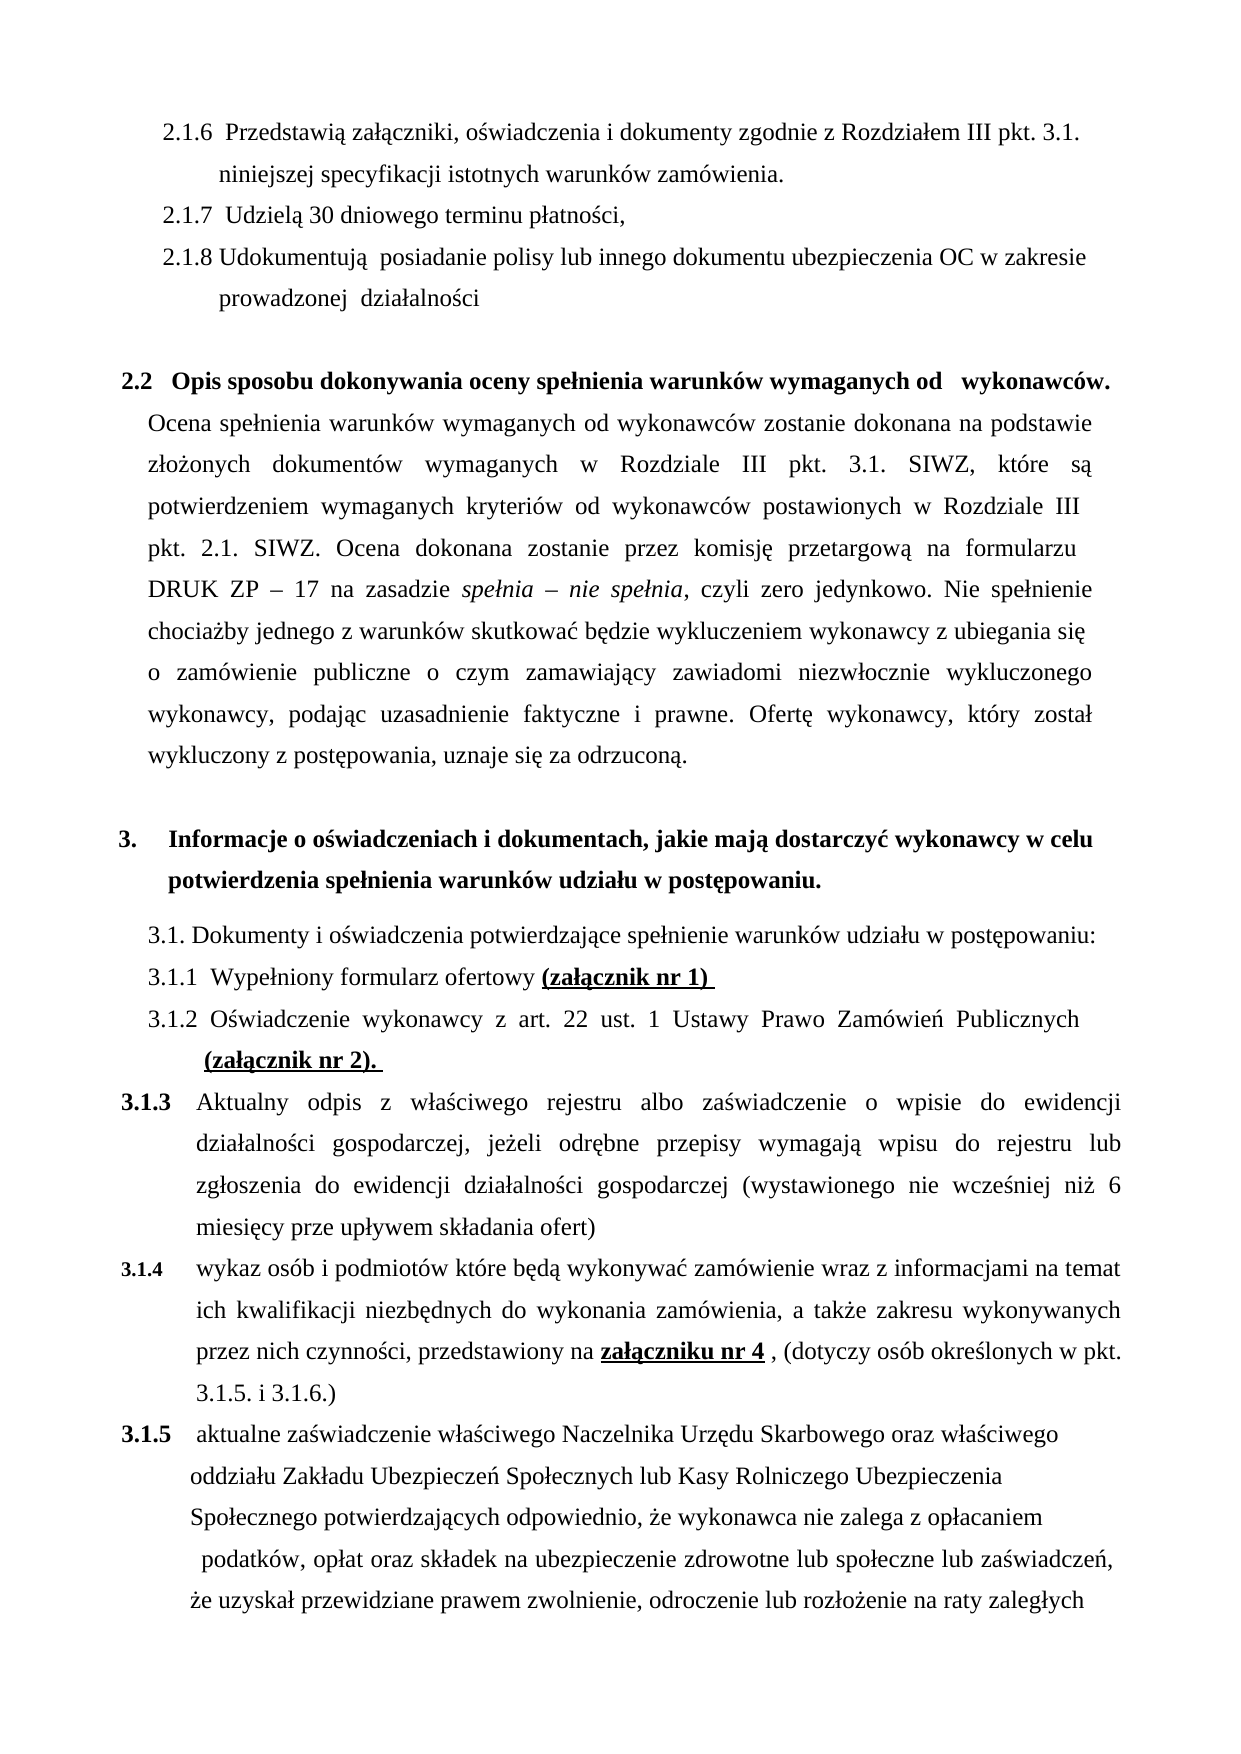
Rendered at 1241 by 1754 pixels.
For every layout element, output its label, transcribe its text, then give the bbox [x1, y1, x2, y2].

text 2.1.6 Przedstawią załączniki, oświadczenia i dokumenty zgodnie z Rozdziałem III pkt. 3.1. [162, 118, 1093, 146]
text podatków, opłat oraz składek na ubezpieczenie zdrowotne lub społeczne lub zaświadczeń, że uzyskał przewidziane prawem zwolnienie, odroczenie lub rozłożenie na raty zaległych [121, 1545, 1122, 1614]
list wykaz osób i podmiotów które będą wykonywać zamówienie wraz z informacjami na temat ich kwalifikacji niezbędnych do wykonania zamówienia, a także zakresu wykonywanych przez nich czynności, przedstawiony na załączniku nr 4 , (dotyczy osób określonych w pkt. 3.1.5. i 3.1.6.) [121, 1254, 1122, 1407]
text Ocena spełnienia warunków wymaganych od wykonawców zostanie dokonana na podstawie złożonych dokumentów wymaganych w Rozdziale III pkt. 3.1. SIWZ, które są potwierdzeniem wymaganych kryteriów od wykonawców postawionych w Rozdziale III pkt. 2.1. SIWZ. Ocena dokonana zostanie przez komisję przetargową na formularzu DRUK ZP – 17 na zasadzie spełnia – nie spełnia, czyli zero jedynkowo. Nie spełnienie chociażby jednego z warunków skutkować będzie wykluczeniem wykonawcy z ubiegania się o zamówienie publiczne o czym zamawiający zawiadomi niezwłocznie wykluczonego wykonawcy, podając uzasadnienie faktyczne i prawne. Ofertę wykonawcy, który został wykluczony z postępowania, uznaje się za odrzuconą. [148, 409, 1093, 769]
text 3.1.1 Wypełniony formularz ofertowy (załącznik nr 1) [148, 963, 1093, 991]
text oddziału Zakładu Ubezpieczeń Społecznych lub Kasy Rolniczego Ubezpieczenia [121, 1462, 1122, 1490]
text Społecznego potwierdzających odpowiednio, że wykonawca nie zalega z opłacaniem [121, 1503, 1122, 1531]
text 3.1. Dokumenty i oświadczenia potwierdzające spełnienie warunków udziału w postępowaniu: [148, 922, 1107, 949]
text 3. Informacje o oświadczeniach i dokumentach, jakie mają dostarczyć wykonawcy w celu [118, 825, 1122, 852]
list aktualne zaświadczenie właściwego Naczelnika Urzędu Skarbowego oraz właściwego [121, 1420, 1122, 1448]
text 2.1.7 Udzielą 30 dniowego terminu płatności, [162, 201, 1093, 229]
text niniejszej specyfikacji istotnych warunków zamówienia. [162, 160, 1093, 187]
list Aktualny odpis z właściwego rejestru albo zaświadczenie o wpisie do ewidencji działalności gospodarczej, jeżeli odrębne przepisy wymagają wpisu do rejestru lub zgłoszenia do ewidencji działalności gospodarczej (wystawionego nie wcześniej niż 6 miesięcy prze upływem składania ofert) [121, 1088, 1122, 1240]
text 2.1.8 Udokumentują posiadanie polisy lub innego dokumentu ubezpieczenia OC w zakresie [162, 243, 1093, 271]
list Opis sposobu dokonywania oceny spełnienia warunków wymaganych od wykonawców. [121, 367, 1122, 395]
text potwierdzenia spełnienia warunków udziału w postępowaniu. [162, 866, 1122, 894]
text prowadzonej działalności [162, 284, 1093, 312]
text 3.1.2 Oświadczenie wykonawcy z art. 22 ust. 1 Ustawy Prawo Zamówień Publicznych (załącznik nr 2). [148, 1005, 1093, 1074]
